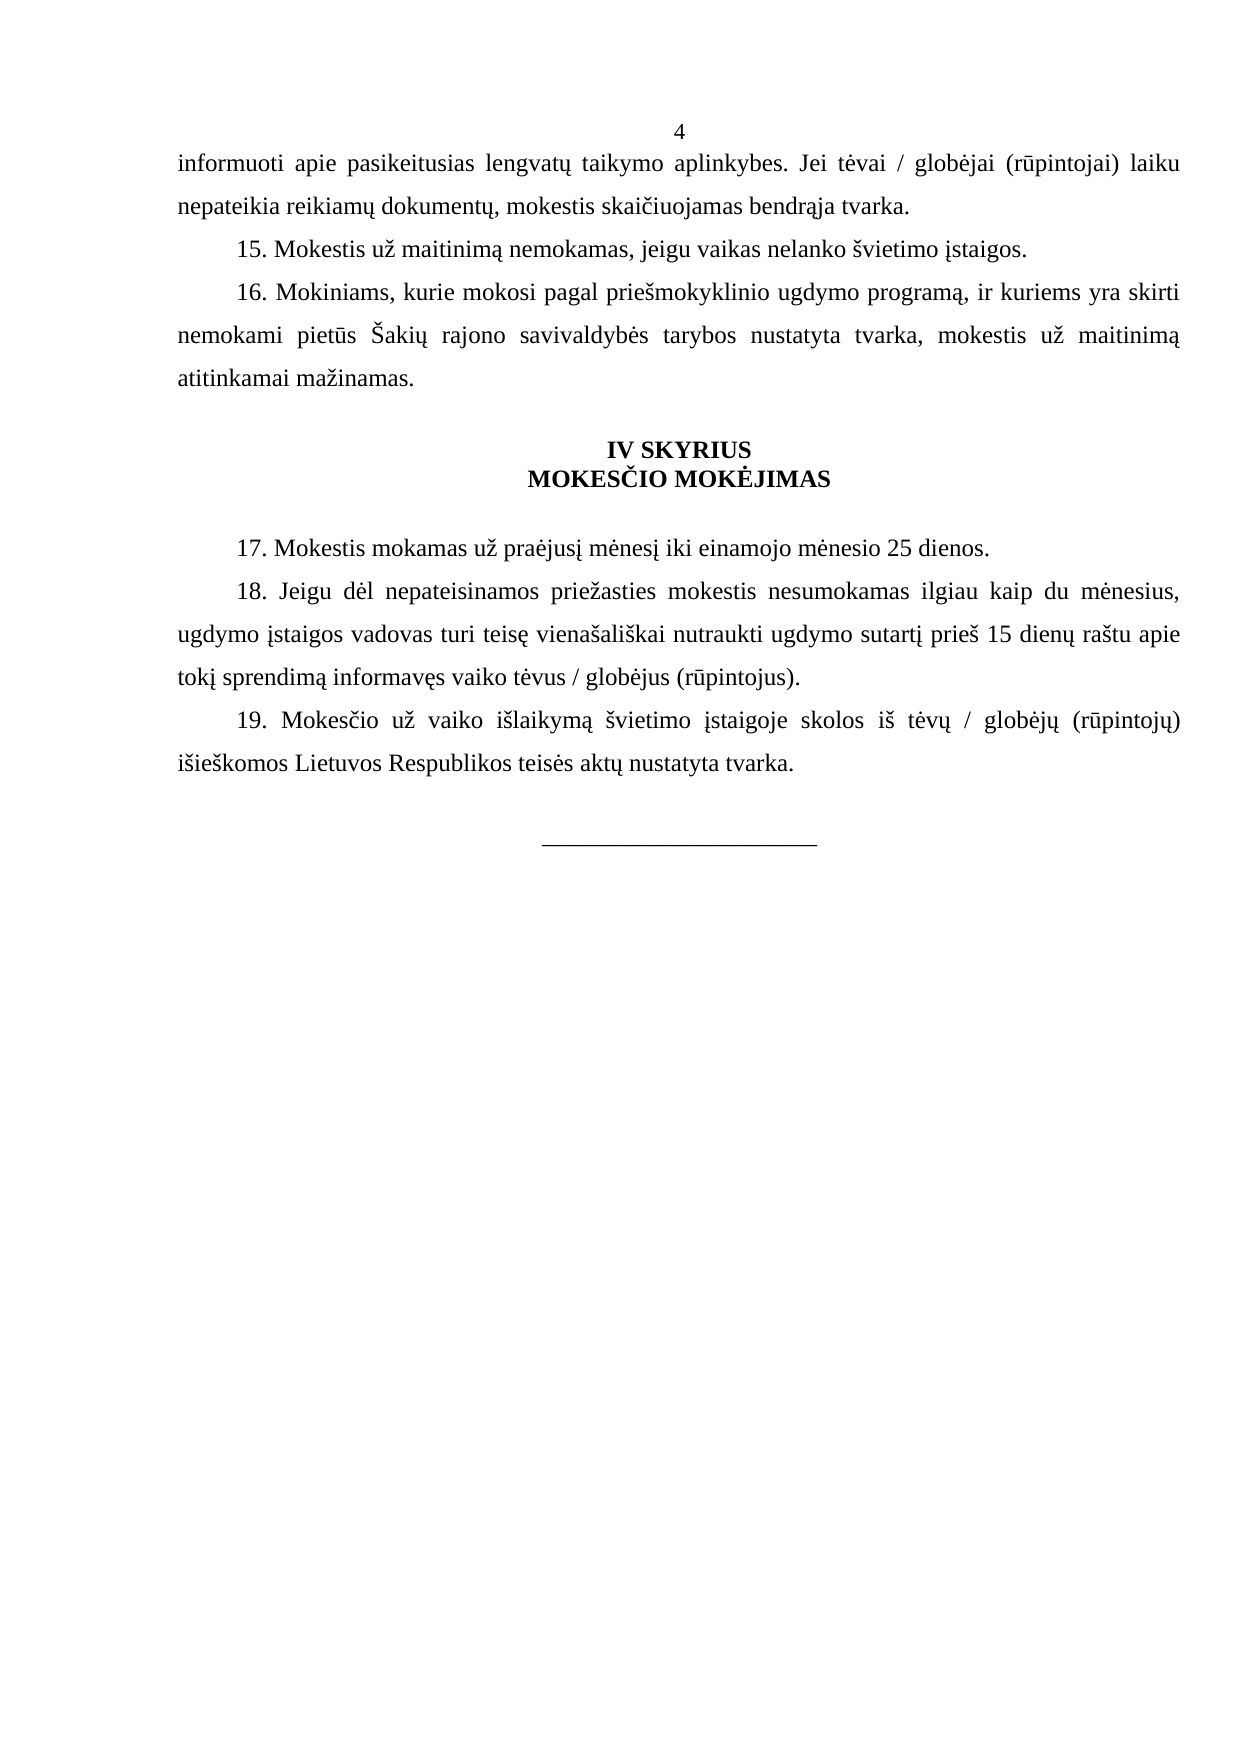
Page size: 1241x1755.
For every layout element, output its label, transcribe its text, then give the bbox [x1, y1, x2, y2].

text 19. Mokesčio už vaiko išlaikymą švietimo įstaigoje skolos iš tėvų / globėjų (rūpintojų) išieškomos Lietuvos Respublikos teisės aktų nustatyta tvarka. [177, 705, 1181, 777]
text 16. Mokiniams, kurie mokosi pagal priešmokyklinio ugdymo programą, ir kuriems yra skirti nemokami pietūs Šakių rajono savivaldybės tarybos nustatyta tvarka, mokestis už maitinimą atitinkamai mažinamas. [177, 277, 1181, 392]
text MOKESČIO MOKĖJIMAS [177, 464, 1181, 493]
text informuoti apie pasikeitusias lengvatų taikymo aplinkybes. Jei tėvai / globėjai (rūpintojai) laiku nepateikia reikiamų dokumentų, mokestis skaičiuojamas bendrąja tvarka. [177, 148, 1181, 219]
text IV SKYRIUS [177, 435, 1181, 464]
text 15. Mokestis už maitinimą nemokamas, jeigu vaikas nelanko švietimo įstaigos. [177, 234, 1181, 263]
text ______________________ [177, 820, 1181, 849]
text 17. Mokestis mokamas už praėjusį mėnesį iki einamojo mėnesio 25 dienos. [177, 533, 1181, 562]
text 18. Jeigu dėl nepateisinamos priežasties mokestis nesumokamas ilgiau kaip du mėnesius, ugdymo įstaigos vadovas turi teisę vienašališkai nutraukti ugdymo sutartį prieš 15 dienų raštu apie tokį sprendimą informavęs vaiko tėvus / globėjus (rūpintojus). [177, 576, 1181, 691]
